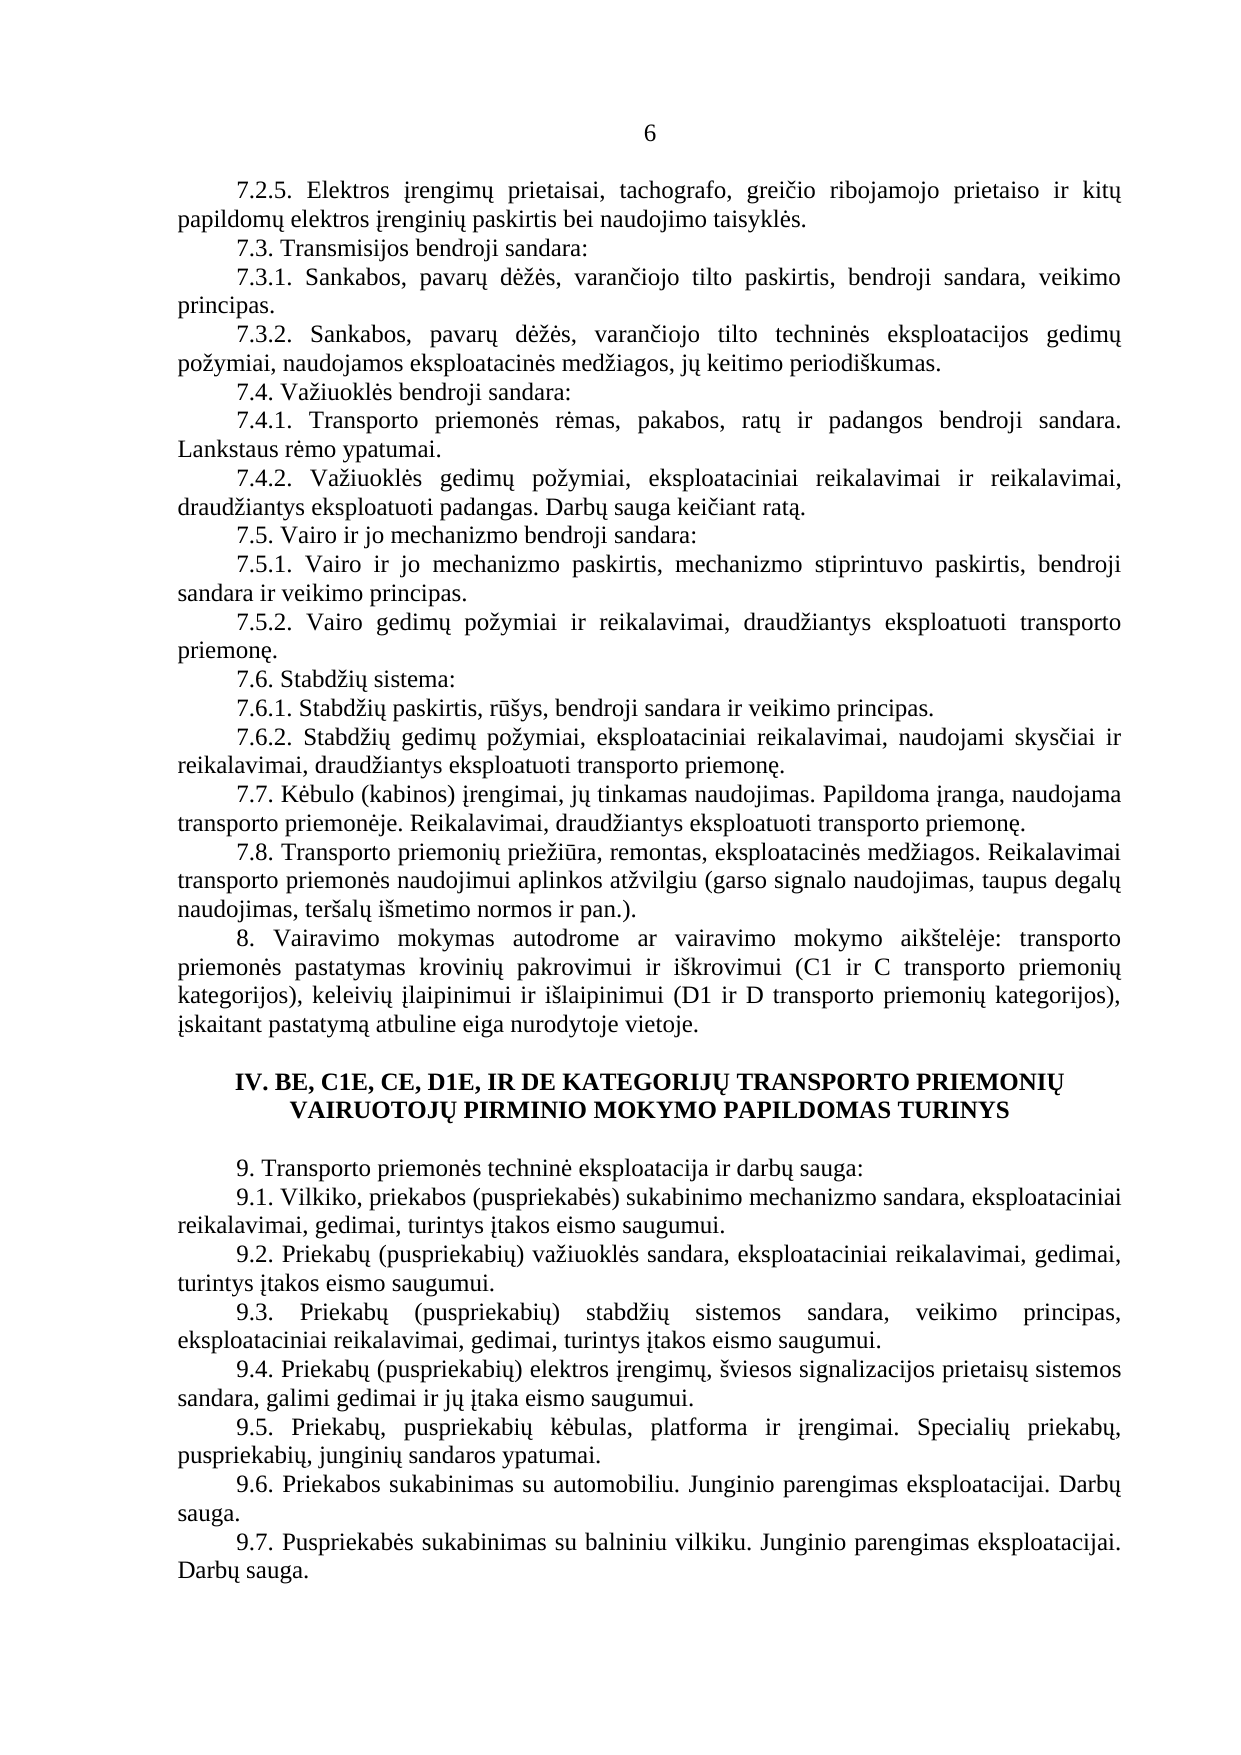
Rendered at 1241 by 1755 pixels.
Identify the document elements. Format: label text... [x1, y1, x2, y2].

text 9.1. Vilkiko, priekabos (puspriekabės) sukabinimo mechanizmo sandara, eksploataciniai reikalavimai, gedimai, turintys įtakos eismo saugumui. [177, 1182, 1122, 1239]
text 7.6.1. Stabdžių paskirtis, rūšys, bendroji sandara ir veikimo principas. [177, 693, 1122, 722]
text 9.2. Priekabų (puspriekabių) važiuoklės sandara, eksploataciniai reikalavimai, gedimai, turintys įtakos eismo saugumui. [177, 1239, 1122, 1297]
text 7.5.2. Vairo gedimų požymiai ir reikalavimai, draudžiantys eksploatuoti transporto priemonę. [177, 607, 1122, 664]
text 7.3.1. Sankabos, pavarų dėžės, varančiojo tilto paskirtis, bendroji sandara, veikimo principas. [177, 262, 1122, 319]
text 8. Vairavimo mokymas autodrome ar vairavimo mokymo aikštelėje: transporto priemonės pastatymas krovinių pakrovimui ir iškrovimui (C1 ir C transporto priemonių kategorijos), keleivių įlaipinimui ir išlaipinimui (D1 ir D transporto priemonių kategorijos), įskaitant pastatymą atbuline eiga nurodytoje vietoje. [177, 923, 1122, 1038]
text IV. BE, C1E, CE, D1E, IR DE KATEGORIJŲ TRANSPORTO PRIEMONIŲ VAIRUOTOJŲ PIRMINIO MOKYMO PAPILDOMAS TURINYS [177, 1067, 1122, 1124]
text 9.6. Priekabos sukabinimas su automobiliu. Junginio parengimas eksploatacijai. Darbų sauga. [177, 1469, 1122, 1527]
text 7.2.5. Elektros įrengimų prietaisai, tachografo, greičio ribojamojo prietaiso ir kitų papildomų elektros įrenginių paskirtis bei naudojimo taisyklės. [177, 176, 1122, 233]
text 7.4.2. Važiuoklės gedimų požymiai, eksploataciniai reikalavimai ir reikalavimai, draudžiantys eksploatuoti padangas. Darbų sauga keičiant ratą. [177, 463, 1122, 521]
text 7.4.1. Transporto priemonės rėmas, pakabos, ratų ir padangos bendroji sandara. Lankstaus rėmo ypatumai. [177, 406, 1122, 463]
text 7.3.2. Sankabos, pavarų dėžės, varančiojo tilto techninės eksploatacijos gedimų požymiai, naudojamos eksploatacinės medžiagos, jų keitimo periodiškumas. [177, 319, 1122, 377]
text 7.8. Transporto priemonių priežiūra, remontas, eksploatacinės medžiagos. Reikalavimai transporto priemonės naudojimui aplinkos atžvilgiu (garso signalo naudojimas, taupus degalų naudojimas, teršalų išmetimo normos ir pan.). [177, 837, 1122, 923]
text 7.3. Transmisijos bendroji sandara: [177, 233, 1122, 262]
text 7.4. Važiuoklės bendroji sandara: [177, 377, 1122, 406]
text 7.5. Vairo ir jo mechanizmo bendroji sandara: [177, 521, 1122, 549]
text 7.5.1. Vairo ir jo mechanizmo paskirtis, mechanizmo stiprintuvo paskirtis, bendroji sandara ir veikimo principas. [177, 549, 1122, 607]
text 9.5. Priekabų, puspriekabių kėbulas, platforma ir įrengimai. Specialių priekabų, puspriekabių, junginių sandaros ypatumai. [177, 1412, 1122, 1469]
text 7.6. Stabdžių sistema: [177, 664, 1122, 693]
text 7.6.2. Stabdžių gedimų požymiai, eksploataciniai reikalavimai, naudojami skysčiai ir reikalavimai, draudžiantys eksploatuoti transporto priemonę. [177, 722, 1122, 779]
text 7.7. Kėbulo (kabinos) įrengimai, jų tinkamas naudojimas. Papildoma įranga, naudojama transporto priemonėje. Reikalavimai, draudžiantys eksploatuoti transporto priemonę. [177, 779, 1122, 837]
text 9.3. Priekabų (puspriekabių) stabdžių sistemos sandara, veikimo principas, eksploataciniai reikalavimai, gedimai, turintys įtakos eismo saugumui. [177, 1297, 1122, 1354]
text 9. Transporto priemonės techninė eksploatacija ir darbų sauga: [177, 1153, 1122, 1182]
text 9.4. Priekabų (puspriekabių) elektros įrengimų, šviesos signalizacijos prietaisų sistemos sandara, galimi gedimai ir jų įtaka eismo saugumui. [177, 1354, 1122, 1412]
text 9.7. Puspriekabės sukabinimas su balniniu vilkiku. Junginio parengimas eksploatacijai. Darbų sauga. [177, 1527, 1122, 1584]
